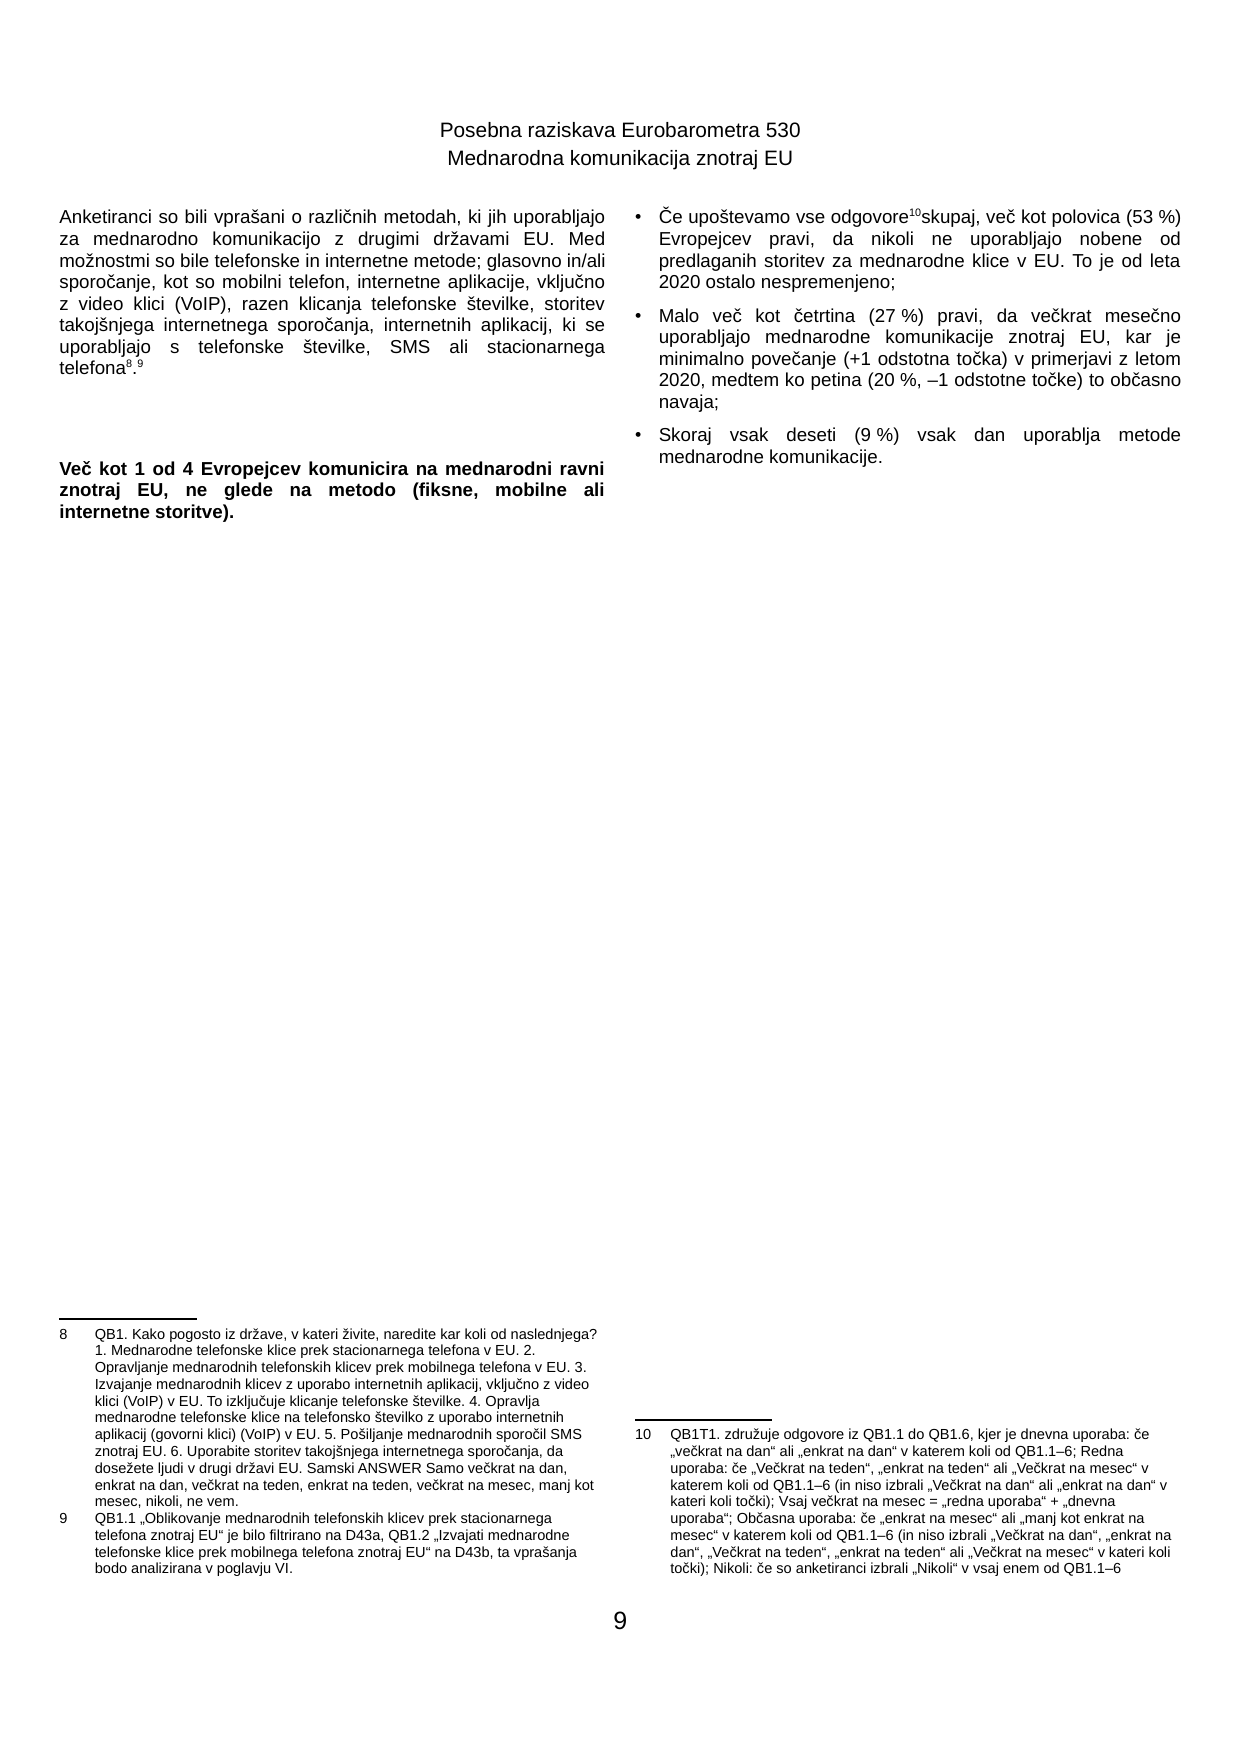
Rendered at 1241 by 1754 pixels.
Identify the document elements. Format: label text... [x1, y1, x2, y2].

text QB1. Kako pogosto iz države, v kateri živite, naredite kar koli od naslednjega? 1. Mednarodne telefonske klice prek stacionarnega telefona v EU. 2. Opravljanje mednarodnih telefonskih klicev prek mobilnega telefona v EU. 3. Izvajanje mednarodnih klicev z uporabo internetnih aplikacij, vključno z video klici (VoIP) v EU. To izključuje klicanje telefonske številke. 4. Opravlja mednarodne telefonske klice na telefonsko številko z uporabo internetnih aplikacij (govorni klici) (VoIP) v EU. 5. Pošiljanje mednarodnih sporočil SMS znotraj EU. 6. Uporabite storitev takojšnjega internetnega sporočanja, da dosežete ljudi v drugi državi EU. Samski ANSWER Samo večkrat na dan, enkrat na dan, večkrat na teden, enkrat na teden, večkrat na mesec, manj kot mesec, nikoli, ne vem. [59, 1325, 605, 1510]
text QB1.1 „Oblikovanje mednarodnih telefonskih klicev prek stacionarnega telefona znotraj EU“ je bilo filtrirano na D43a, QB1.2 „Izvajati mednarodne telefonske klice prek mobilnega telefona znotraj EU“ na D43b, ta vprašanja bodo analizirana v poglavju VI. [59, 1510, 605, 1577]
text Več kot 1 od 4 Evropejcev komunicira na mednarodni ravni znotraj EU, ne glede na metodo (fiksne, mobilne ali internetne storitve). [59, 457, 605, 522]
list QB1T1. združuje odgovore iz QB1.1 do QB1.6, kjer je dnevna uporaba: če „večkrat na dan“ ali „enkrat na dan“ v katerem koli od QB1.1–6; Redna uporaba: če „Večkrat na teden“, „enkrat na teden“ ali „Večkrat na mesec“ v katerem koli od QB1.1–6 (in niso izbrali „Večkrat na dan“ ali „enkrat na dan“ v kateri koli točki); Vsaj večkrat na mesec = „redna uporaba“ + „dnevna uporaba“; Občasna uporaba: če „enkrat na mesec“ ali „manj kot enkrat na mesec“ v katerem koli od QB1.1–6 (in niso izbrali „Večkrat na dan“, „enkrat na dan“, „Večkrat na teden“, „enkrat na teden“ ali „Večkrat na mesec“ v kateri koli točki); Nikoli: če so anketiranci izbrali „Nikoli“ v vsaj enem od QB1.1–6 [635, 1426, 1181, 1577]
list Malo več kot četrtina (27 %) pravi, da večkrat mesečno uporabljajo mednarodne komunikacije znotraj EU, kar je minimalno povečanje (+1 odstotna točka) v primerjavi z letom 2020, medtem ko petina (20 %, –1 odstotne točke) to občasno navaja; [635, 304, 1181, 412]
list Skoraj vsak deseti (9 %) vsak dan uporablja metode mednarodne komunikacije. [635, 424, 1181, 467]
list Če upoštevamo vse odgovoreskupaj, več kot polovica (53 %) Evropejcev pravi, da nikoli ne uporabljajo nobene od predlaganih storitev za mednarodne klice v EU. To je od leta 2020 ostalo nespremenjeno; [635, 206, 1181, 292]
text Anketiranci so bili vprašani o različnih metodah, ki jih uporabljajo za mednarodno komunikacijo z drugimi državami EU. Med možnostmi so bile telefonske in internetne metode; glasovno in/ali sporočanje, kot so mobilni telefon, internetne aplikacije, vključno z video klici (VoIP), razen klicanja telefonske številke, storitev takojšnjega internetnega sporočanja, internetnih aplikacij, ki se uporabljajo s telefonske številke, SMS ali stacionarnega telefona. [59, 206, 605, 379]
